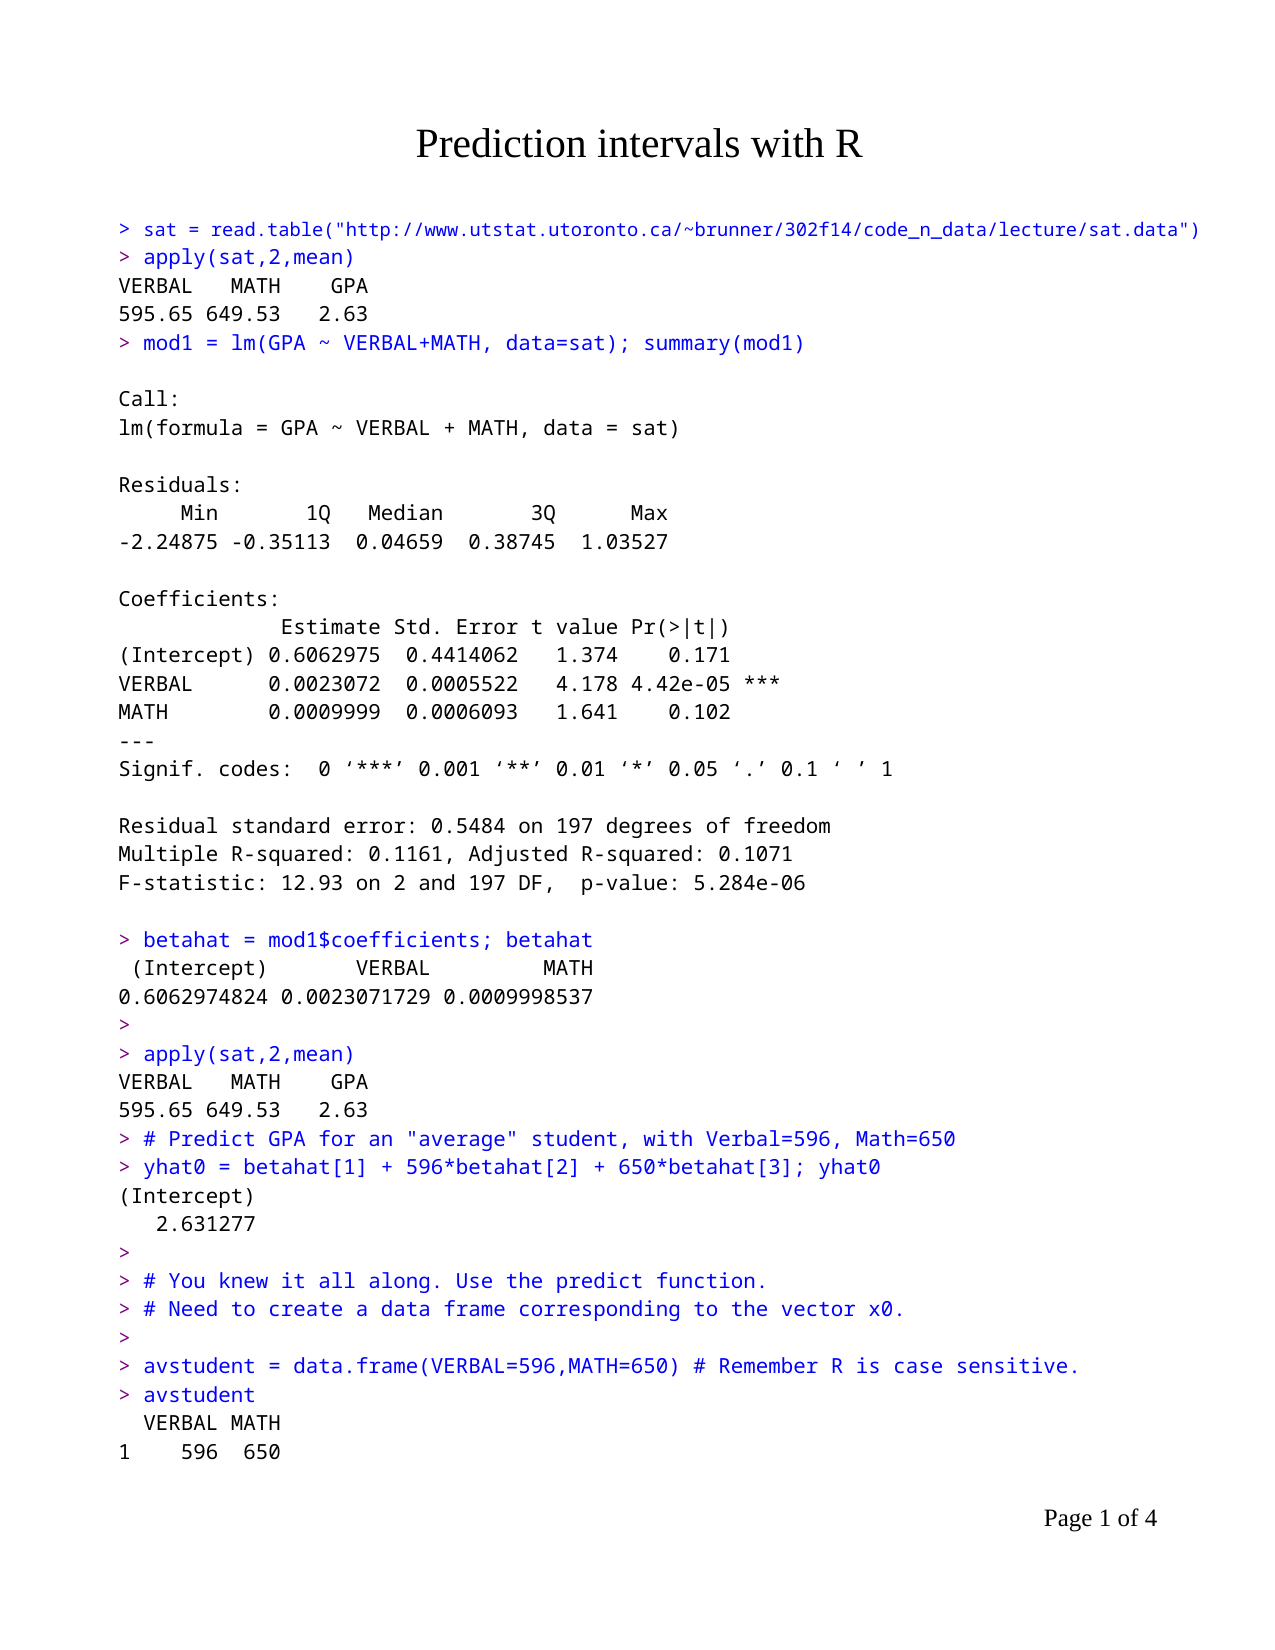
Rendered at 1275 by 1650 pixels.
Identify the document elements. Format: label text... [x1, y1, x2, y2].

text VERBAL MATH GPA [118, 1067, 1157, 1096]
text > apply(sat,2,mean) [118, 242, 1160, 271]
text Call: [118, 384, 1157, 413]
text Coefficients: [118, 584, 1157, 612]
text VERBAL MATH GPA [118, 271, 1157, 299]
text > avstudent [118, 1380, 1157, 1408]
text > # Predict GPA for an "average" student, with Verbal=596, Math=650 [118, 1124, 1157, 1152]
text 595.65 649.53 2.63 [118, 299, 1157, 328]
text Min 1Q Median 3Q Max [118, 498, 1157, 527]
text 1 596 650 [118, 1437, 1157, 1465]
text > apply(sat,2,mean) [118, 1039, 1157, 1067]
text > [118, 1238, 1157, 1266]
text Residual standard error: 0.5484 on 197 degrees of freedom [118, 811, 1157, 839]
text F-statistic: 12.93 on 2 and 197 DF, p-value: 5.284e-06 [118, 868, 1157, 896]
text lm(formula = GPA ~ VERBAL + MATH, data = sat) [118, 413, 1157, 441]
text --- [118, 726, 1157, 754]
text > yhat0 = betahat[1] + 596*betahat[2] + 650*betahat[3]; yhat0 [118, 1152, 1157, 1181]
text -2.24875 -0.35113 0.04659 0.38745 1.03527 [118, 527, 1157, 555]
text > [118, 1323, 1157, 1351]
text > [118, 1010, 1157, 1039]
text Prediction intervals with R [118, 118, 1160, 166]
text Estimate Std. Error t value Pr(>|t|) [118, 612, 1157, 641]
text Residuals: [118, 470, 1157, 498]
text Multiple R-squared: 0.1161, Adjusted R-squared: 0.1071 [118, 839, 1157, 868]
text > # You knew it all along. Use the predict function. [118, 1266, 1157, 1294]
text > mod1 = lm(GPA ~ VERBAL+MATH, data=sat); summary(mod1) [118, 328, 1157, 356]
text (Intercept) VERBAL MATH [118, 953, 1157, 982]
text 0.6062974824 0.0023071729 0.0009998537 [118, 982, 1157, 1010]
text > betahat = mod1$coefficients; betahat [118, 925, 1157, 953]
text (Intercept) 0.6062975 0.4414062 1.374 0.171 [118, 641, 1157, 669]
text > # Need to create a data frame corresponding to the vector x0. [118, 1294, 1157, 1323]
text Signif. codes: 0 ‘***’ 0.001 ‘**’ 0.01 ‘*’ 0.05 ‘.’ 0.1 ‘ ’ 1 [118, 754, 1157, 783]
text > avstudent = data.frame(VERBAL=596,MATH=650) # Remember R is case sensitive. [118, 1351, 1157, 1380]
text 595.65 649.53 2.63 [118, 1096, 1157, 1124]
text VERBAL 0.0023072 0.0005522 4.178 4.42e-05 *** [118, 669, 1157, 697]
text > sat = read.table("http://www.utstat.utoronto.ca/~brunner/302f14/code_n_data/lecture/sat.data") [118, 214, 1203, 242]
text VERBAL MATH [118, 1408, 1157, 1437]
text MATH 0.0009999 0.0006093 1.641 0.102 [118, 697, 1157, 726]
text 2.631277 [118, 1209, 1157, 1238]
text (Intercept) [118, 1181, 1157, 1209]
